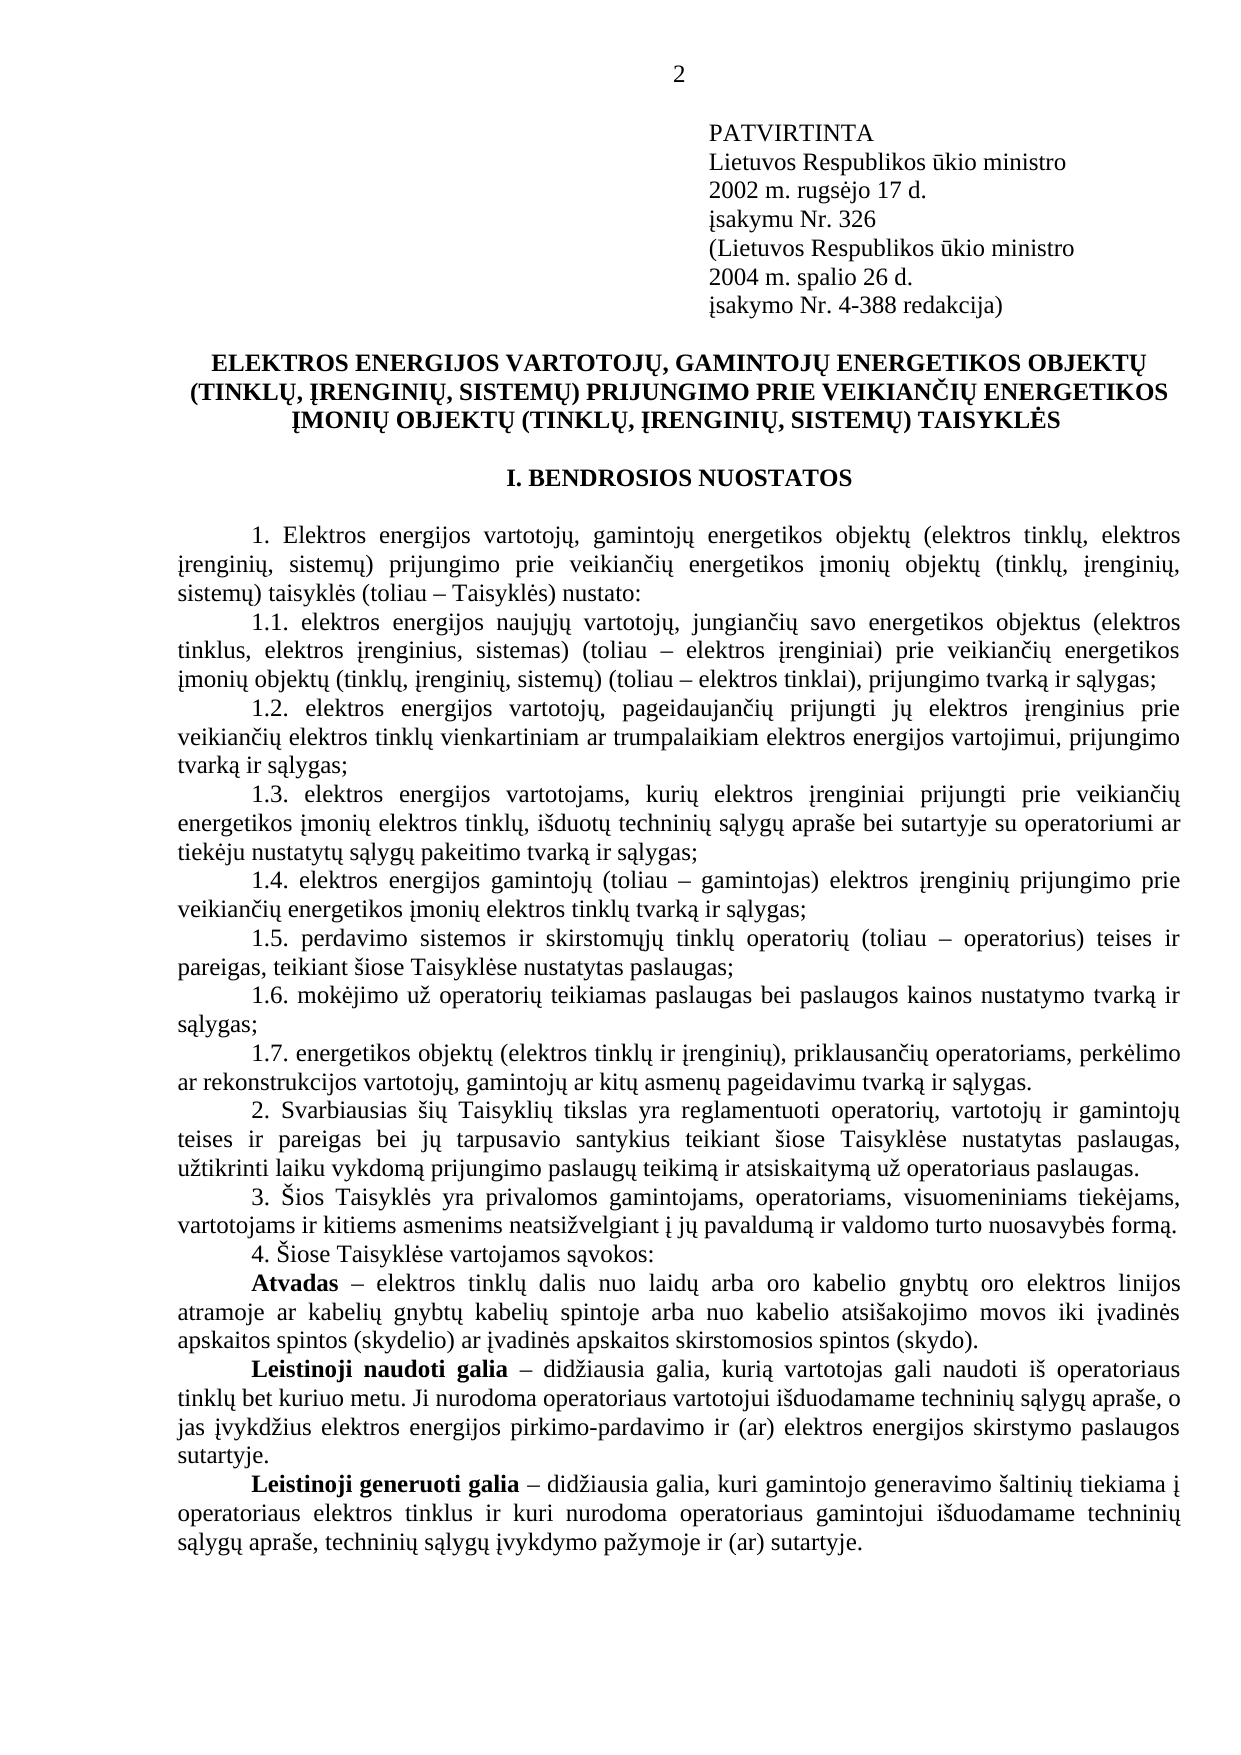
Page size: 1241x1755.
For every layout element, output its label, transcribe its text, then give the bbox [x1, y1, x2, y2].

text 1.4. elektros energijos gamintojų (toliau – gamintojas) elektros įrenginių prijungimo prie veikiančių energetikos įmonių elektros tinklų tvarką ir sąlygas; [177, 866, 1181, 923]
text Leistinoji naudoti galia – didžiausia galia, kurią vartotojas gali naudoti iš operatoriaus tinklų bet kuriuo metu. Ji nurodoma operatoriaus vartotojui išduodamame techninių sąlygų apraše, o jas įvykdžius elektros energijos pirkimo-pardavimo ir (ar) elektros energijos skirstymo paslaugos sutartyje. [177, 1354, 1181, 1469]
text 1. Elektros energijos vartotojų, gamintojų energetikos objektų (elektros tinklų, elektros įrenginių, sistemų) prijungimo prie veikiančių energetikos įmonių objektų (tinklų, įrenginių, sistemų) taisyklės (toliau – Taisyklės) nustato: [177, 521, 1181, 607]
text Leistinoji generuoti galia – didžiausia galia, kuri gamintojo generavimo šaltinių tiekiama į operatoriaus elektros tinklus ir kuri nurodoma operatoriaus gamintojui išduodamame techninių sąlygų apraše, techninių sąlygų įvykdymo pažymoje ir (ar) sutartyje. [177, 1469, 1181, 1556]
text 1.5. perdavimo sistemos ir skirstomųjų tinklų operatorių (toliau – operatorius) teises ir pareigas, teikiant šiose Taisyklėse nustatytas paslaugas; [177, 923, 1181, 981]
text ELEKTROS ENERGIJOS VARTOTOJŲ, GAMINTOJŲ ENERGETIKOS OBJEKTŲ (TINKLŲ, ĮRENGINIŲ, SISTEMŲ) PRIJUNGIMO PRIE VEIKIANČIŲ eNERGETIKOS ĮMONIŲ OBJEKTŲ (TINKLŲ, ĮRENGINIŲ, SISTEMŲ) TAISYKLĖS [177, 348, 1181, 434]
text 1.1. elektros energijos naujųjų vartotojų, jungiančių savo energetikos objektus (elektros tinklus, elektros įrenginius, sistemas) (toliau – elektros įrenginiai) prie veikiančių energetikos įmonių objektų (tinklų, įrenginių, sistemų) (toliau – elektros tinklai), prijungimo tvarką ir sąlygas; [177, 607, 1181, 693]
text įsakymo Nr. 4-388 redakcija) [177, 291, 1181, 319]
text 1.2. elektros energijos vartotojų, pageidaujančių prijungti jų elektros įrenginius prie veikiančių elektros tinklų vienkartiniam ar trumpalaikiam elektros energijos vartojimui, prijungimo tvarką ir sąlygas; [177, 693, 1181, 779]
text 2004 m. spalio 26 d. [177, 262, 1181, 291]
text 2002 m. rugsėjo 17 d. [177, 176, 1181, 204]
text 1.3. elektros energijos vartotojams, kurių elektros įrenginiai prijungti prie veikiančių energetikos įmonių elektros tinklų, išduotų techninių sąlygų apraše bei sutartyje su operatoriumi ar tiekėju nustatytų sąlygų pakeitimo tvarką ir sąlygas; [177, 779, 1181, 866]
text I. BENDROSIOS NUOSTATOS [177, 463, 1181, 492]
text PATVIRTINTA [709, 118, 1181, 147]
text 3. Šios Taisyklės yra privalomos gamintojams, operatoriams, visuomeniniams tiekėjams, vartotojams ir kitiems asmenims neatsižvelgiant į jų pavaldumą ir valdomo turto nuosavybės formą. [177, 1182, 1181, 1239]
text 2. Svarbiausias šių Taisyklių tikslas yra reglamentuoti operatorių, vartotojų ir gamintojų teises ir pareigas bei jų tarpusavio santykius teikiant šiose Taisyklėse nustatytas paslaugas, užtikrinti laiku vykdomą prijungimo paslaugų teikimą ir atsiskaitymą už operatoriaus paslaugas. [177, 1096, 1181, 1182]
text (Lietuvos Respublikos ūkio ministro [177, 233, 1181, 262]
text 4. Šiose Taisyklėse vartojamos sąvokos: [177, 1239, 1181, 1268]
text įsakymu Nr. 326 [177, 204, 1181, 233]
text 1.7. energetikos objektų (elektros tinklų ir įrenginių), priklausančių operatoriams, perkėlimo ar rekonstrukcijos vartotojų, gamintojų ar kitų asmenų pageidavimu tvarką ir sąlygas. [177, 1038, 1181, 1096]
text Lietuvos Respublikos ūkio ministro [177, 147, 1181, 176]
text 1.6. mokėjimo už operatorių teikiamas paslaugas bei paslaugos kainos nustatymo tvarką ir sąlygas; [177, 981, 1181, 1038]
text Atvadas – elektros tinklų dalis nuo laidų arba oro kabelio gnybtų oro elektros linijos atramoje ar kabelių gnybtų kabelių spintoje arba nuo kabelio atsišakojimo movos iki įvadinės apskaitos spintos (skydelio) ar įvadinės apskaitos skirstomosios spintos (skydo). [177, 1268, 1181, 1354]
